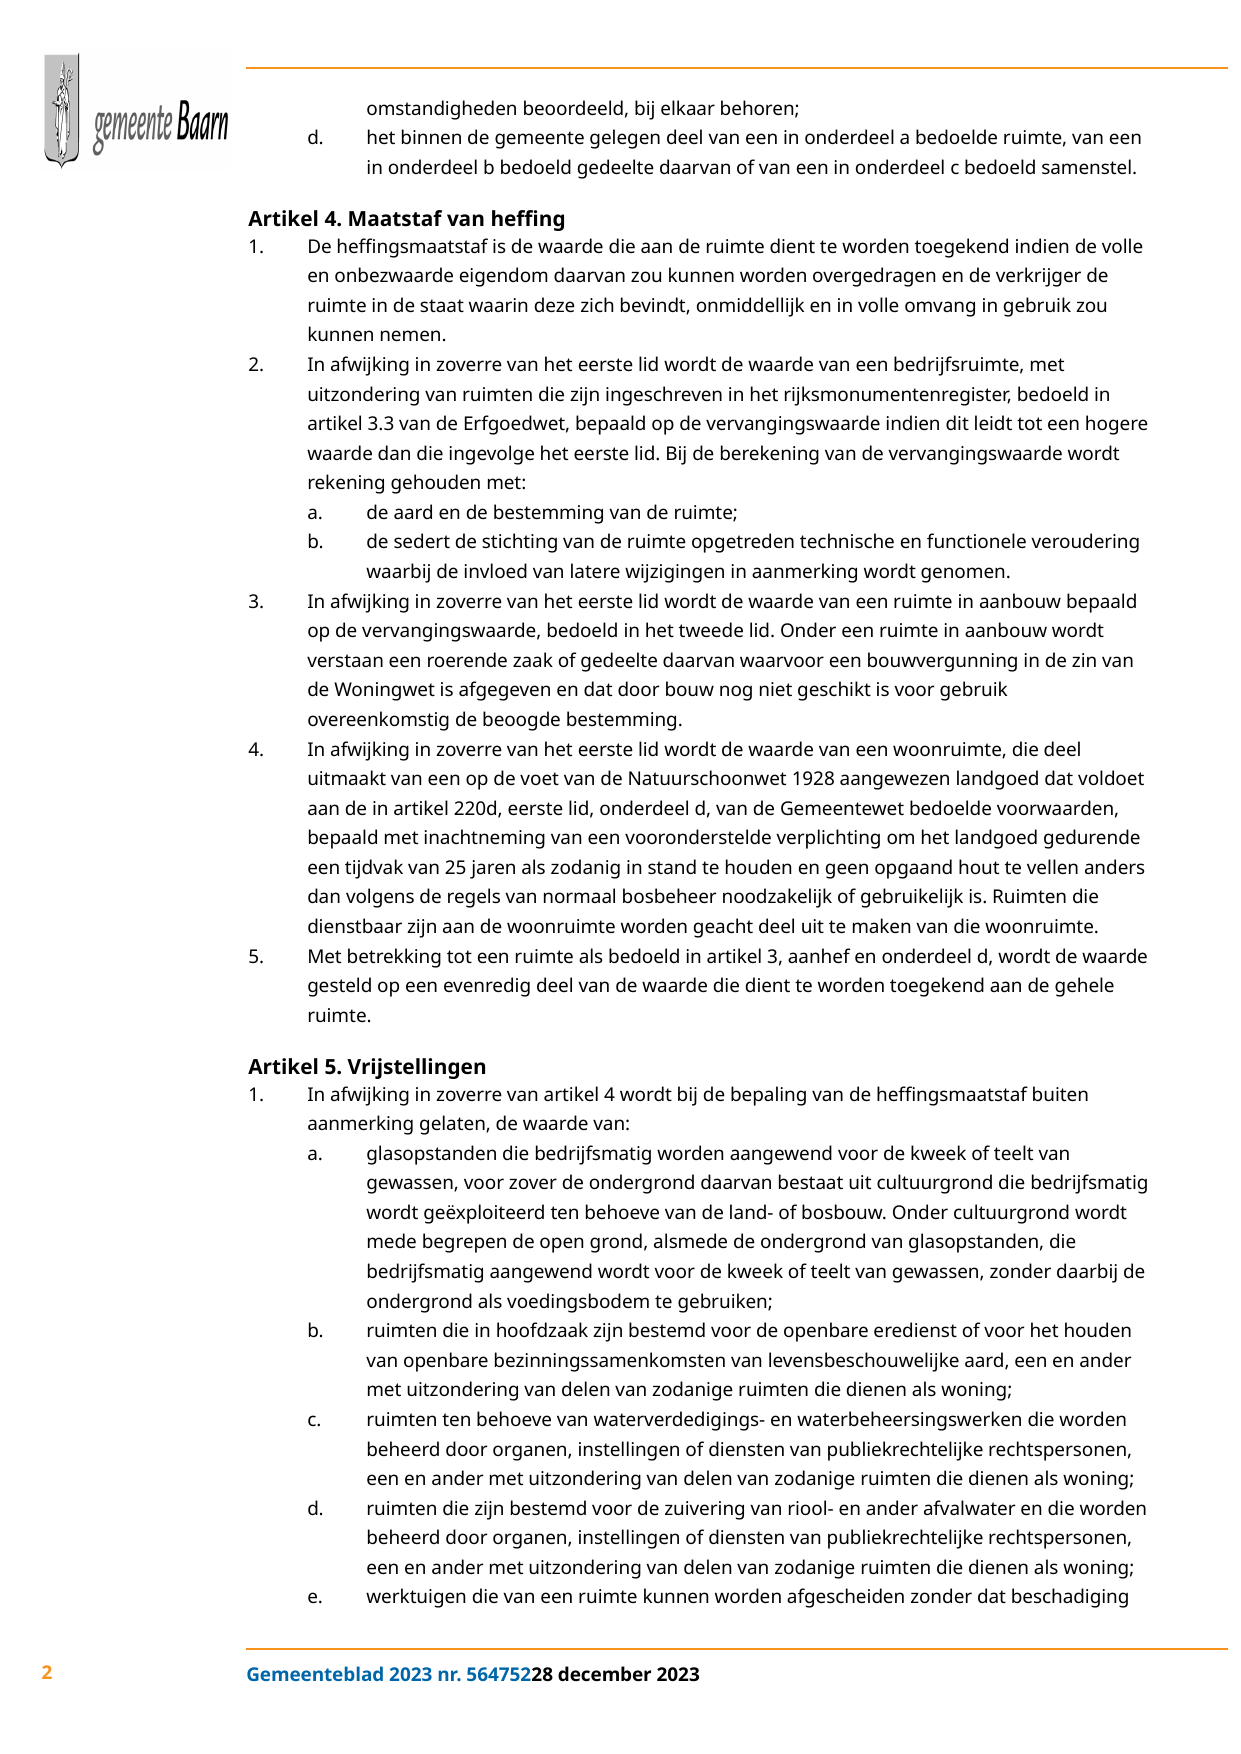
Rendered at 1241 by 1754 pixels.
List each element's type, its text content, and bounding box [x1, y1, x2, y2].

list De heffingsmaatstaf is de waarde die aan de ruimte dient te worden toegekend indien de volle en onbezwaarde eigendom daarvan zou kunnen worden overgedragen en de verkrijger de ruimte in de staat waarin deze zich bevindt, onmiddellijk en in volle omvang in gebruik zou kunnen nemen. [248, 233, 1152, 347]
list ruimten die zijn bestemd voor de zuivering van riool- en ander afvalwater en die worden beheerd door organen, instellingen of diensten van publiekrechtelijke rechtspersonen, een en ander met uitzondering van delen van zodanige ruimten die dienen als woning; [307, 1495, 1152, 1580]
text Artikel 4. Maatstaf van heffing [248, 204, 1152, 233]
text Artikel 5. Vrijstellingen [248, 1052, 1152, 1081]
list In afwijking in zoverre van het eerste lid wordt de waarde van een woonruimte, die deel uitmaakt van een op de voet van de Natuurschoonwet 1928 aangewezen landgoed dat voldoet aan de in artikel 220d, eerste lid, onderdeel d, van de Gemeentewet bedoelde voorwaarden, bepaald met inachtneming van een vooronderstelde verplichting om het landgoed gedurende een tijdvak van 25 jaren als zodanig in stand te houden en geen opgaand hout te vellen anders dan volgens de regels van normaal bosbeheer noodzakelijk of gebruikelijk is. Ruimten die dienstbaar zijn aan de woonruimte worden geacht deel uit te maken van die woonruimte. [248, 736, 1152, 939]
list In afwijking in zoverre van het eerste lid wordt de waarde van een ruimte in aanbouw bepaald op de vervangingswaarde, bedoeld in het tweede lid. Onder een ruimte in aanbouw wordt verstaan een roerende zaak of gedeelte daarvan waarvoor een bouwvergunning in de zin van de Woningwet is afgegeven en dat door bouw nog niet geschikt is voor gebruik overeenkomstig de beoogde bestemming. [248, 588, 1152, 732]
list de aard en de bestemming van de ruimte; [307, 499, 1152, 525]
list ruimten die in hoofdzaak zijn bestemd voor de openbare eredienst of voor het houden van openbare bezinningssamenkomsten van levensbeschouwelijke aard, een en ander met uitzondering van delen van zodanige ruimten die dienen als woning; [307, 1317, 1152, 1402]
list In afwijking in zoverre van artikel 4 wordt bij de bepaling van de heffingsmaatstaf buiten aanmerking gelaten, de waarde van: [248, 1081, 1152, 1136]
list werktuigen die van een ruimte kunnen worden afgescheiden zonder dat beschadiging [307, 1584, 1152, 1609]
list glasopstanden die bedrijfsmatig worden aangewend voor de kweek of teelt van gewassen, voor zover de ondergrond daarvan bestaat uit cultuurgrond die bedrijfsmatig wordt geëxploiteerd ten behoeve van de land- of bosbouw. Onder cultuurgrond wordt mede begrepen de open grond, alsmede de ondergrond van glasopstanden, die bedrijfsmatig aangewend wordt voor de kweek of teelt van gewassen, zonder daarbij de ondergrond als voedingsbodem te gebruiken; [307, 1140, 1152, 1314]
list omstandigheden beoordeeld, bij elkaar behoren; [307, 95, 1152, 121]
list het binnen de gemeente gelegen deel van een in onderdeel a bedoelde ruimte, van een in onderdeel b bedoeld gedeelte daarvan of van een in onderdeel c bedoeld samenstel. [307, 124, 1152, 180]
list In afwijking in zoverre van het eerste lid wordt de waarde van een bedrijfsruimte, met uitzondering van ruimten die zijn ingeschreven in het rijksmonumentenregister, bedoeld in artikel 3.3 van de Erfgoedwet, bepaald op de vervangingswaarde indien dit leidt tot een hogere waarde dan die ingevolge het eerste lid. Bij de berekening van de vervangingswaarde wordt rekening gehouden met: [248, 351, 1152, 495]
picture [41, 47, 231, 172]
list Met betrekking tot een ruimte als bedoeld in artikel 3, aanhef en onderdeel d, wordt de waarde gesteld op een evenredig deel van de waarde die dient te worden toegekend aan de gehele ruimte. [248, 943, 1152, 1028]
list de sedert de stichting van de ruimte opgetreden technische en functionele veroudering waarbij de invloed van latere wijzigingen in aanmerking wordt genomen. [307, 529, 1152, 584]
list ruimten ten behoeve van waterverdedigings- en waterbeheersingswerken die worden beheerd door organen, instellingen of diensten van publiekrechtelijke rechtspersonen, een en ander met uitzondering van delen van zodanige ruimten die dienen als woning; [307, 1406, 1152, 1491]
